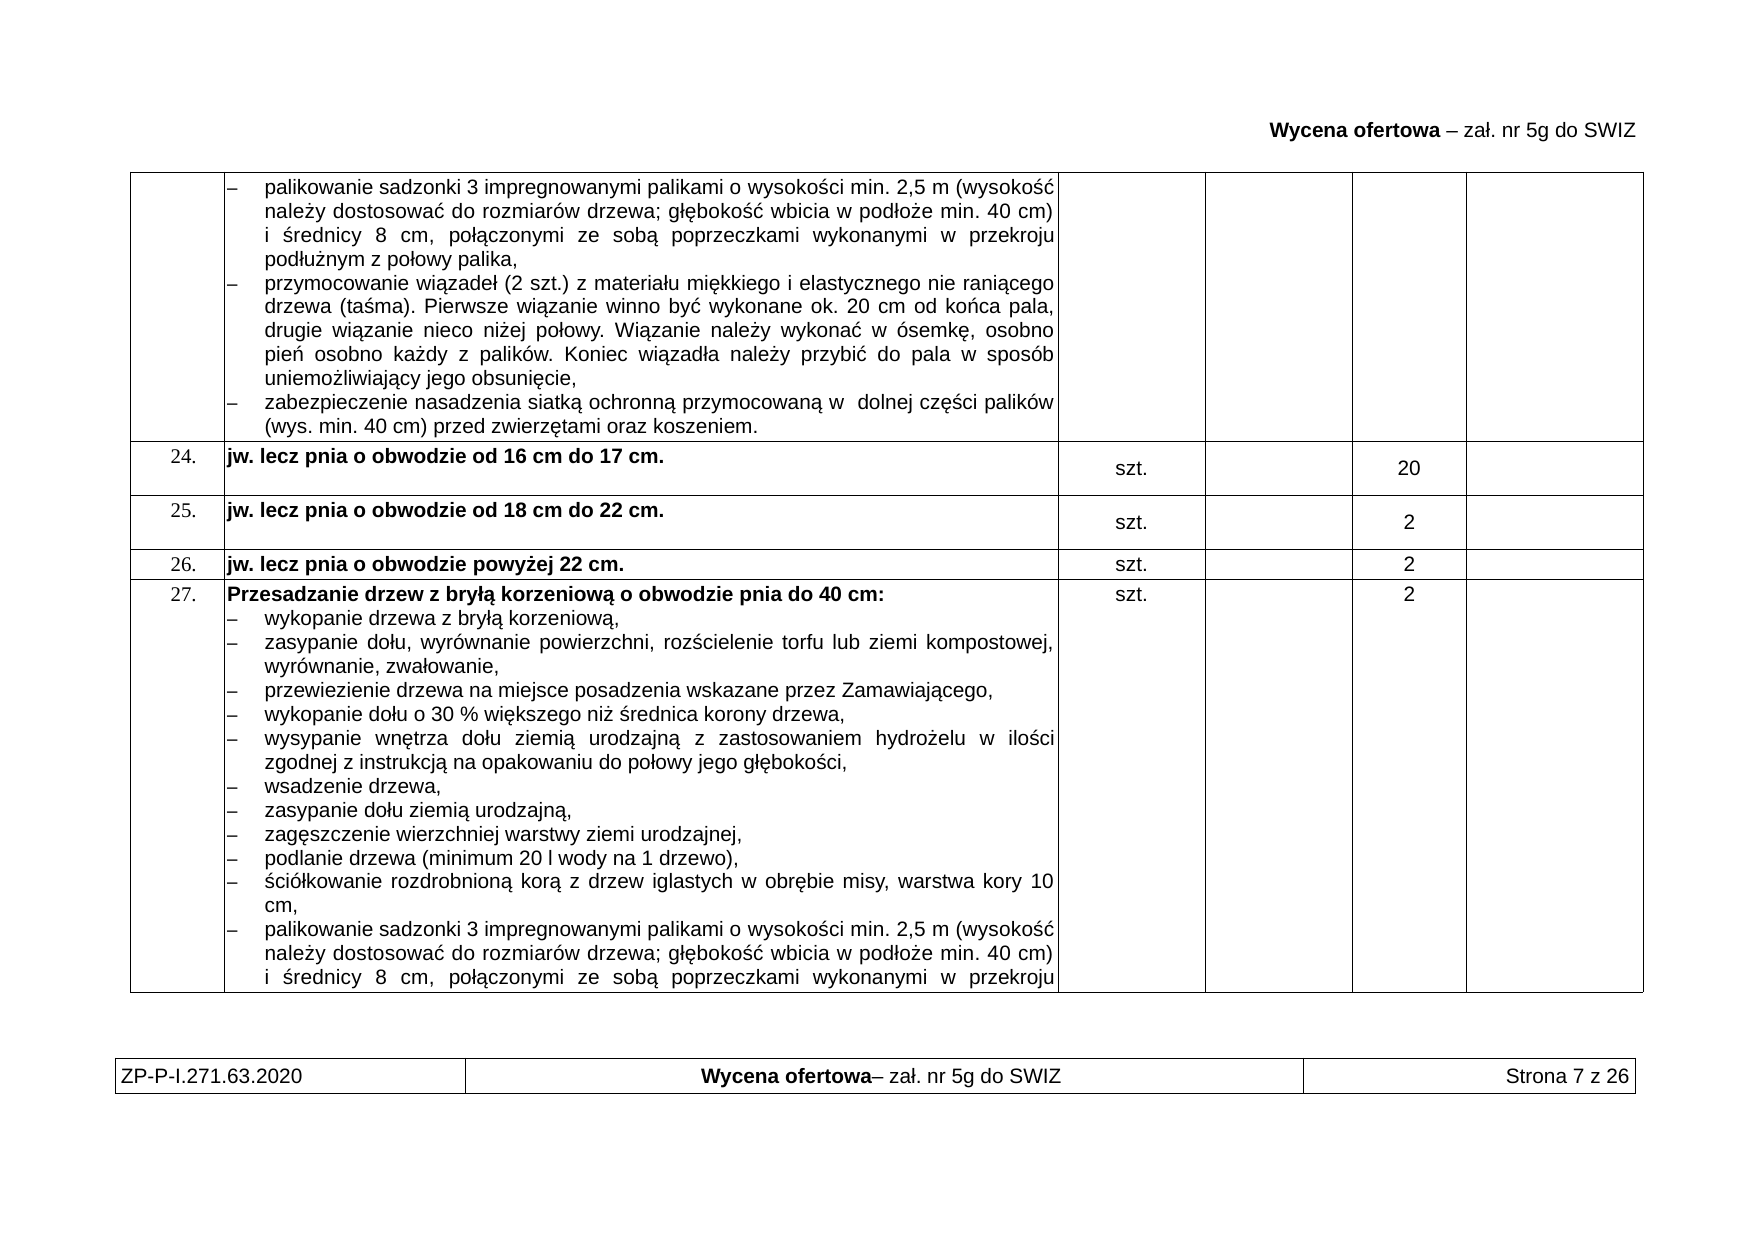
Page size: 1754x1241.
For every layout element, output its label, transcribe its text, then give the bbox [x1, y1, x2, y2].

table_cell szt. [1059, 550, 1205, 579]
table_cell [131, 173, 224, 441]
table_cell [131, 442, 224, 495]
table_cell [1467, 496, 1643, 549]
table_cell [1467, 442, 1643, 495]
table_cell 2 [1353, 550, 1466, 579]
table_cell [1467, 580, 1643, 992]
table_cell [131, 496, 224, 549]
table_cell [1206, 580, 1352, 992]
table_cell [1353, 173, 1466, 441]
table_cell jw. lecz pnia o obwodzie od 18 cm do 22 cm. [225, 496, 1058, 549]
table_cell [131, 550, 224, 579]
table_cell [131, 580, 224, 992]
table_cell [1206, 442, 1352, 495]
table_cell 20 [1353, 442, 1466, 495]
table_cell 2 [1353, 580, 1466, 992]
table_cell jw. lecz pnia o obwodzie od 16 cm do 17 cm. [225, 442, 1058, 495]
table_cell jw. lecz pnia o obwodzie powyżej 22 cm. [225, 550, 1058, 579]
table_cell [1467, 173, 1643, 441]
table_cell szt. [1059, 496, 1205, 549]
table_cell [1467, 550, 1643, 579]
table_cell [1206, 496, 1352, 549]
table_cell Przesadzanie drzew z bryłą korzeniową o obwodzie pnia do 40 cm: wykopanie drzewa z bryłą korzeniową, zasypanie dołu, wyrównanie powierzchni, rozścielenie torfu lub ziemi kompostowej, wyrównanie, zwałowanie, przewiezienie drzewa na miejsce posadzenia wskazane przez Zamawiającego, wykopanie dołu o 30 % większego niż średnica korony drzewa, wysypanie wnętrza dołu ziemią urodzajną z zastosowaniem hydrożelu w ilości zgodnej z instrukcją na opakowaniu do połowy jego głębokości, wsadzenie drzewa, zasypanie dołu ziemią urodzajną, zagęszczenie wierzchniej warstwy ziemi urodzajnej, podlanie drzewa (minimum 20 l wody na 1 drzewo), ściółkowanie rozdrobnioną korą z drzew iglastych w obrębie misy, warstwa kory 10 cm, palikowanie sadzonki 3 impregnowanymi palikami o wysokości min. 2,5 m (wysokość należy dostosować do rozmiarów drzewa; głębokość wbicia w podłoże min. 40 cm) i średnicy 8 cm, połączonymi ze sobą poprzeczkami wykonanymi w przekroju [225, 580, 1058, 992]
table_cell [1206, 173, 1352, 441]
table_cell szt. [1059, 580, 1205, 992]
table_cell [1059, 173, 1205, 441]
table_cell [1206, 550, 1352, 579]
table_cell Sadzenie drzew liściastych z bryłą korzeniową lub w pojemnikach o pojemności minimum 10 l, z materiałem roślinnym I klasy o obwodzie pnia do 12 - 15 cm mierzonym na wysokości 100 cm (sadzonka I klasy, materiał zdrowy, czysty odmianowo bez uszkodzeń z koroną minimum 3 letnią)- materiał Wykonawcy. Zamawiający zastrzega sobie prawo kontroli jakości materiału nasadzeniowego przed dopuszczeniem do nasadzeń: sprawdzenie odczynu gleby i doprowadzenie go w razie potrzeby do wartości odpowiedniej dla sadzonego drzewa, wykopanie dołu o 30 % większego niż bryła korzeniowa, zasypanie wnętrza dołu ziemią urodzajną z zastosowaniem hydrożelu w ilości zgodnej z instrukcją na opakowaniu do połowy jego głębokości, wsadzenie sadzonki, zasypanie dołka ziemią urodzajną, zagęszczenie wierzchniej warstwy ziemi urodzajnej, podlanie sadzonki (minimum 20 l wody na 1 drzewo), ściółkowanie rozdrobnioną korą z drzew iglastych w obrębie misy, warstwa kory 10 cm, palikowanie sadzonki 3 impregnowanymi palikami o wysokości min. 2,5 m (wysokość należy dostosować do rozmiarów drzewa; głębokość wbicia w podłoże min. 40 cm) i średnicy 8 cm, połączonymi ze sobą poprzeczkami wykonanymi w przekroju podłużnym z połowy palika, przymocowanie wiązadeł (2 szt.) z materiału miękkiego i elastycznego nie raniącego drzewa (taśma). Pierwsze wiązanie winno być wykonane ok. 20 cm od końca pala, drugie wiązanie nieco niżej połowy. Wiązanie należy wykonać w ósemkę, osobno pień osobno każdy z palików. Koniec wiązadła należy przybić do pala w sposób uniemożliwiający jego obsunięcie, zabezpieczenie nasadzenia siatką ochronną przymocowaną w dolnej części palików (wys. min. 40 cm) przed zwierzętami oraz koszeniem. [225, 173, 1058, 441]
table_cell 2 [1353, 496, 1466, 549]
table_cell szt. [1059, 442, 1205, 495]
